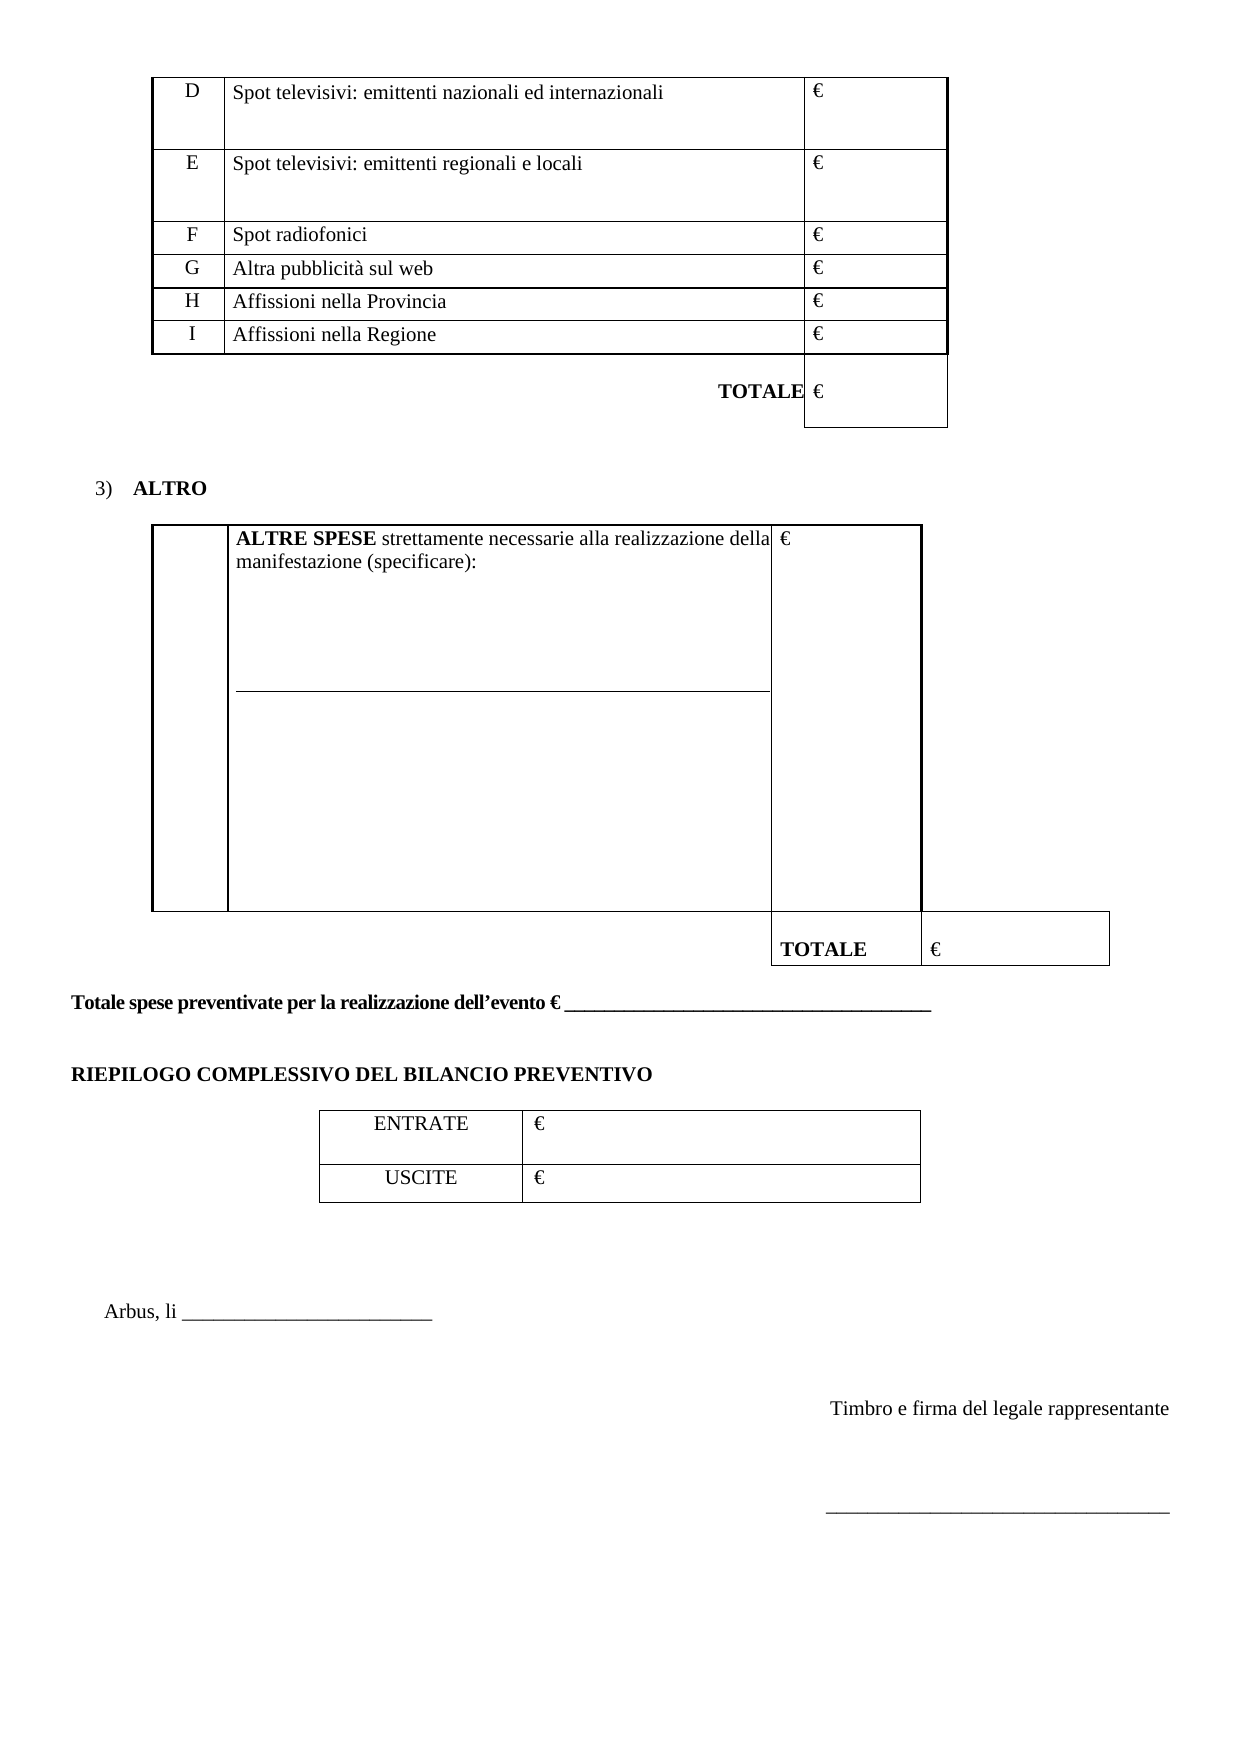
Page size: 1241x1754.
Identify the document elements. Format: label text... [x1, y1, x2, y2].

table_cell Spot radiofonici [225, 222, 804, 254]
table_header ENTRATE [320, 1111, 522, 1164]
text Totale spese preventivate per la realizzazione dell’evento € _____________________________________ [71, 990, 1169, 1014]
table_cell € [805, 78, 946, 149]
table_cell [153, 912, 771, 965]
table_header ALTRE SPESE strettamente necessarie alla realizzazione della manifestazione (specificare): [229, 526, 771, 911]
text Arbus, li ________________________ [71, 1299, 1169, 1348]
table_header [154, 526, 227, 911]
table_cell Affissioni nella Regione [225, 321, 804, 353]
text _________________________________ [71, 1492, 1169, 1516]
text 3) ALTRO [95, 476, 1169, 500]
table_cell TOTALE [153, 355, 804, 427]
table_cell € [805, 289, 946, 320]
table_cell E [154, 150, 224, 221]
table_cell € [922, 912, 1109, 965]
table_cell € [805, 150, 946, 221]
table_header [923, 524, 1109, 911]
table_cell € [805, 355, 947, 427]
table_cell Altra pubblicità sul web [225, 255, 804, 287]
text Timbro e firma del legale rappresentante [71, 1396, 1169, 1420]
table_cell € [805, 321, 946, 353]
table_cell € [805, 222, 946, 254]
text RIEPILOGO COMPLESSIVO DEL BILANCIO PREVENTIVO [71, 1062, 1169, 1086]
table_cell Spot televisivi: emittenti nazionali ed internazionali [225, 78, 804, 149]
table_cell F [154, 222, 224, 254]
table_cell € [805, 255, 946, 287]
table_header € [523, 1111, 920, 1164]
table_cell Affissioni nella Provincia [225, 289, 804, 320]
table_cell USCITE [320, 1165, 522, 1202]
table_cell TOTALE [772, 912, 921, 965]
table_header € [772, 526, 920, 911]
table_cell Spot televisivi: emittenti regionali e locali [225, 150, 804, 221]
table_cell € [523, 1165, 920, 1202]
table_cell G [154, 255, 224, 287]
table_cell D [154, 78, 224, 149]
table_cell H [154, 289, 224, 320]
table_cell I [154, 321, 224, 353]
